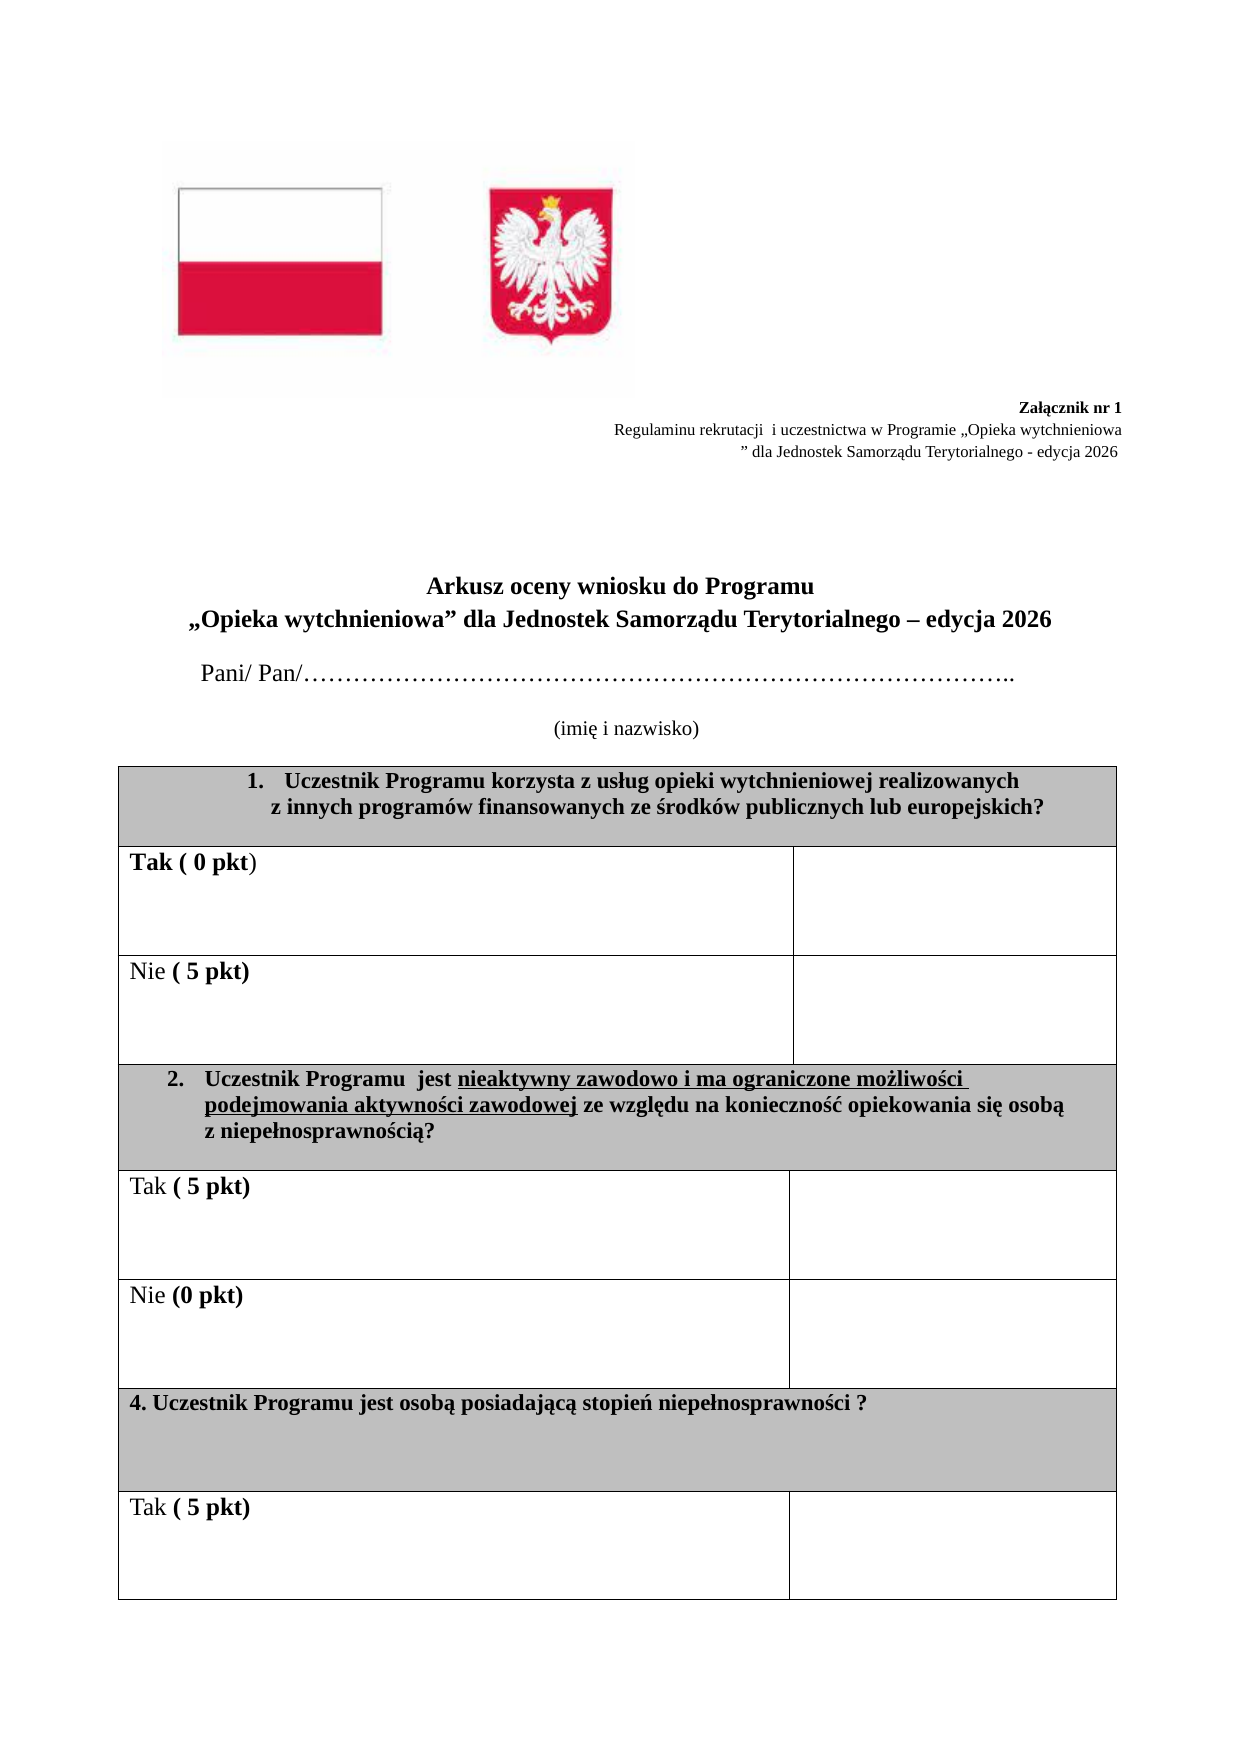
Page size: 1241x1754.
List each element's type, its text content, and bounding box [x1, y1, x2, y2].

table_cell Tak ( 5 pkt) [119, 1171, 789, 1279]
table_cell [790, 1492, 1116, 1599]
picture [161, 141, 636, 398]
table_cell [790, 1171, 1116, 1279]
table_cell [794, 847, 1116, 955]
table_cell Uczestnik Programu jest nieaktywny zawodowo i ma ograniczone możliwości podejmowania aktywności zawodowej ze względu na konieczność opiekowania się osobą z niepełnosprawnością? [119, 1065, 1116, 1170]
text Arkusz oceny wniosku do Programu „Opieka wytchnieniowa” dla Jednostek Samorządu Terytorialnego – edycja 2026 [118, 571, 1122, 633]
table_cell [790, 1280, 1116, 1387]
table_cell Nie ( 5 pkt) [119, 956, 793, 1063]
table_header Uczestnik Programu korzysta z usług opieki wytchnieniowej realizowanych z innych programów finansowanych ze środków publicznych lub europejskich? [119, 767, 1116, 846]
table_cell Nie (0 pkt) [119, 1280, 789, 1387]
text Pani/ Pan/………………………………………………………………………….. [118, 658, 1122, 687]
table_cell Tak ( 0 pkt) [119, 847, 793, 955]
table_cell [794, 956, 1116, 1063]
table_cell Tak ( 5 pkt) [119, 1492, 789, 1599]
text Regulaminu rekrutacji i uczestnictwa w Programie „Opieka wytchnieniowa [118, 420, 1122, 439]
text Załącznik nr 1 [118, 398, 1122, 417]
text ” dla Jednostek Samorządu Terytorialnego - edycja 2026 [118, 442, 1122, 461]
text (imię i nazwisko) [118, 712, 1122, 741]
table_cell 4. Uczestnik Programu jest osobą posiadającą stopień niepełnosprawności ? [119, 1389, 1116, 1491]
